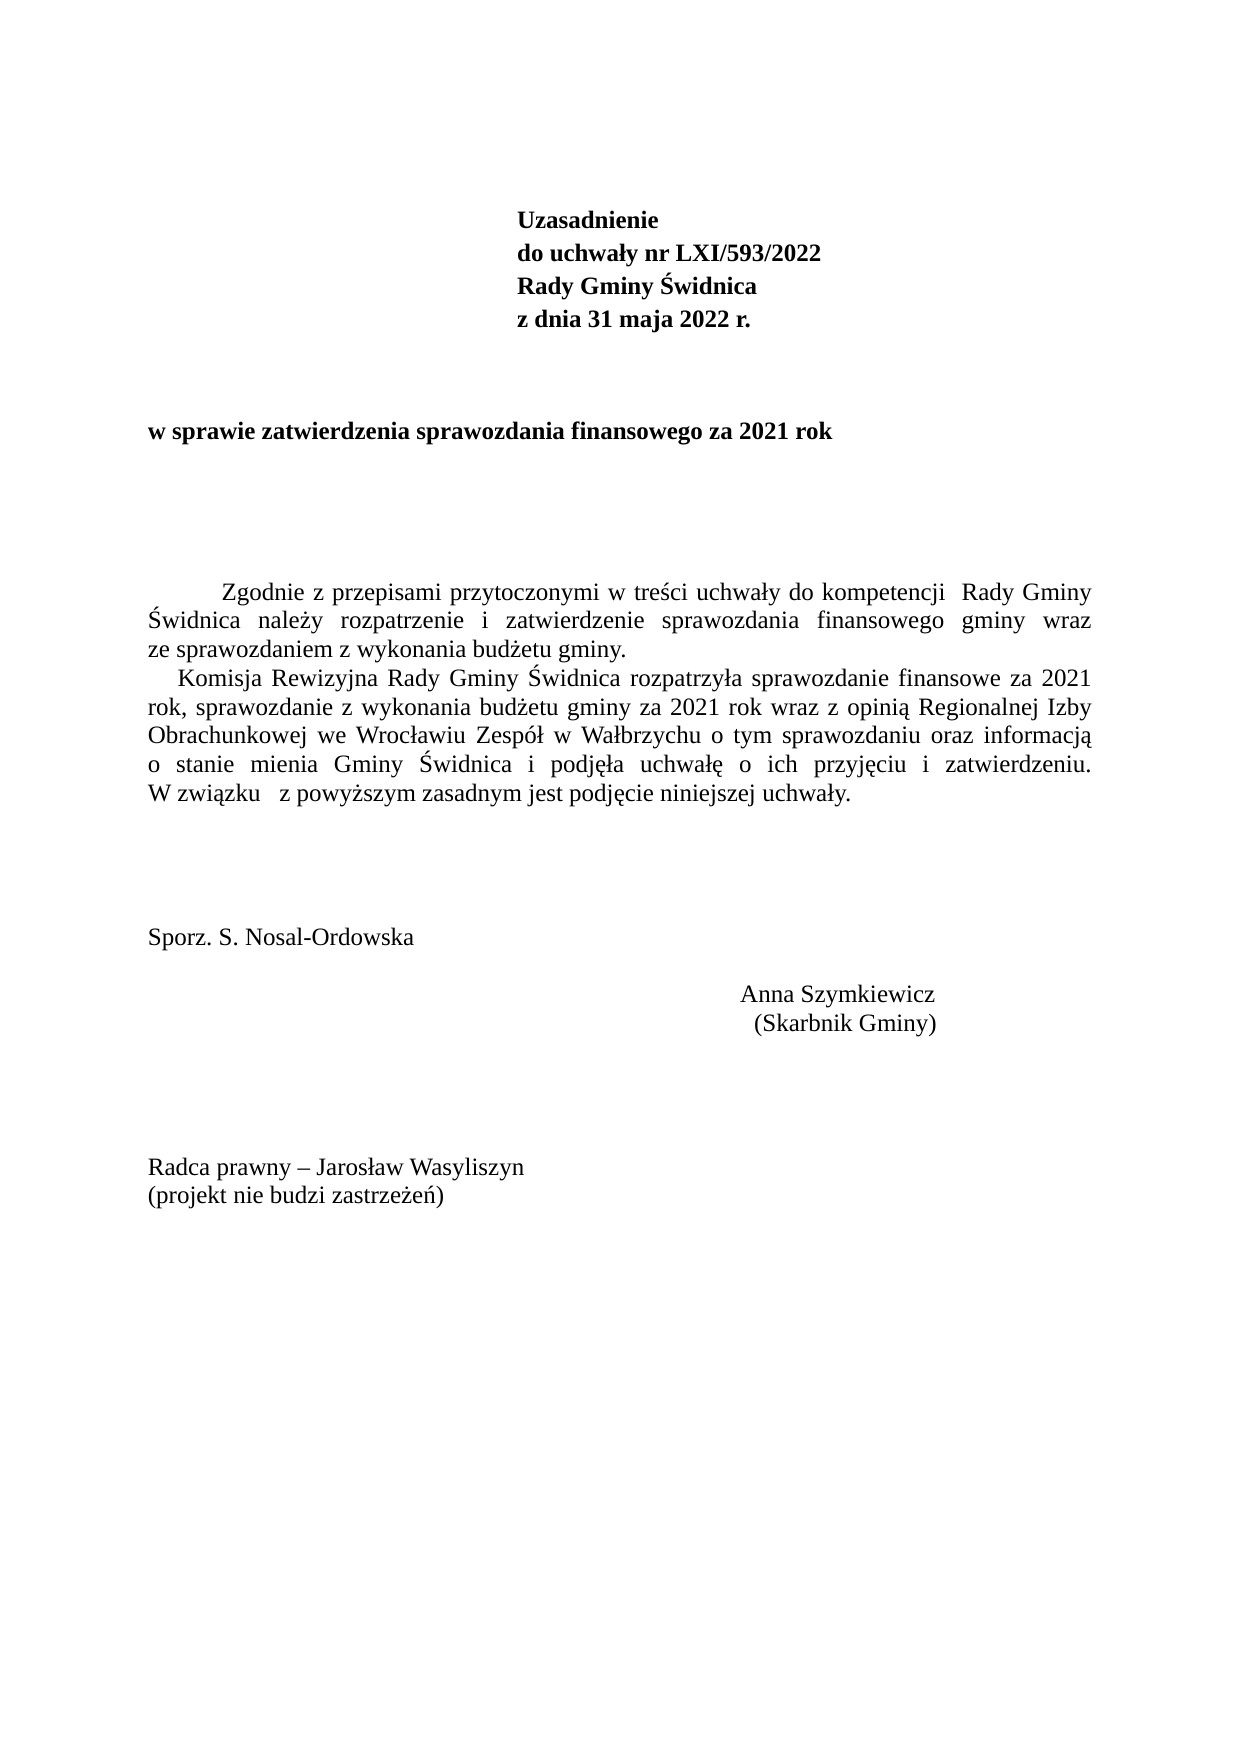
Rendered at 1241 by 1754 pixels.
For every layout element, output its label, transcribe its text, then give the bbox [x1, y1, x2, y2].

text Uzasadnienie [517, 205, 1093, 234]
text Zgodnie z przepisami przytoczonymi w treści uchwały do kompetencji Rady Gminy Świdnica należy rozpatrzenie i zatwierdzenie sprawozdania finansowego gminy wraz ze sprawozdaniem z wykonania budżetu gminy. [148, 577, 1093, 663]
text Radca prawny – Jarosław Wasyliszyn [148, 1152, 1093, 1181]
text (Skarbnik Gminy) [148, 1008, 1093, 1037]
text w sprawie zatwierdzenia sprawozdania finansowego za 2021 rok [148, 416, 1093, 445]
text z dnia 31 maja 2022 r. [517, 304, 1093, 333]
text (projekt nie budzi zastrzeżeń) [148, 1181, 1093, 1209]
text Sporz. S. Nosal-Ordowska [148, 922, 1093, 951]
text do uchwały nr LXI/593/2022 [517, 238, 1093, 267]
text Komisja Rewizyjna Rady Gminy Świdnica rozpatrzyła sprawozdanie finansowe za 2021 rok, sprawozdanie z wykonania budżetu gminy za 2021 rok wraz z opinią Regionalnej Izby Obrachunkowej we Wrocławiu Zespół w Wałbrzychu o tym sprawozdaniu oraz informacją o stanie mienia Gminy Świdnica i podjęła uchwałę o ich przyjęciu i zatwierdzeniu. W związku z powyższym zasadnym jest podjęcie niniejszej uchwały. [148, 663, 1093, 807]
text Anna Szymkiewicz [148, 979, 1093, 1008]
text Rady Gminy Świdnica [517, 271, 1093, 300]
